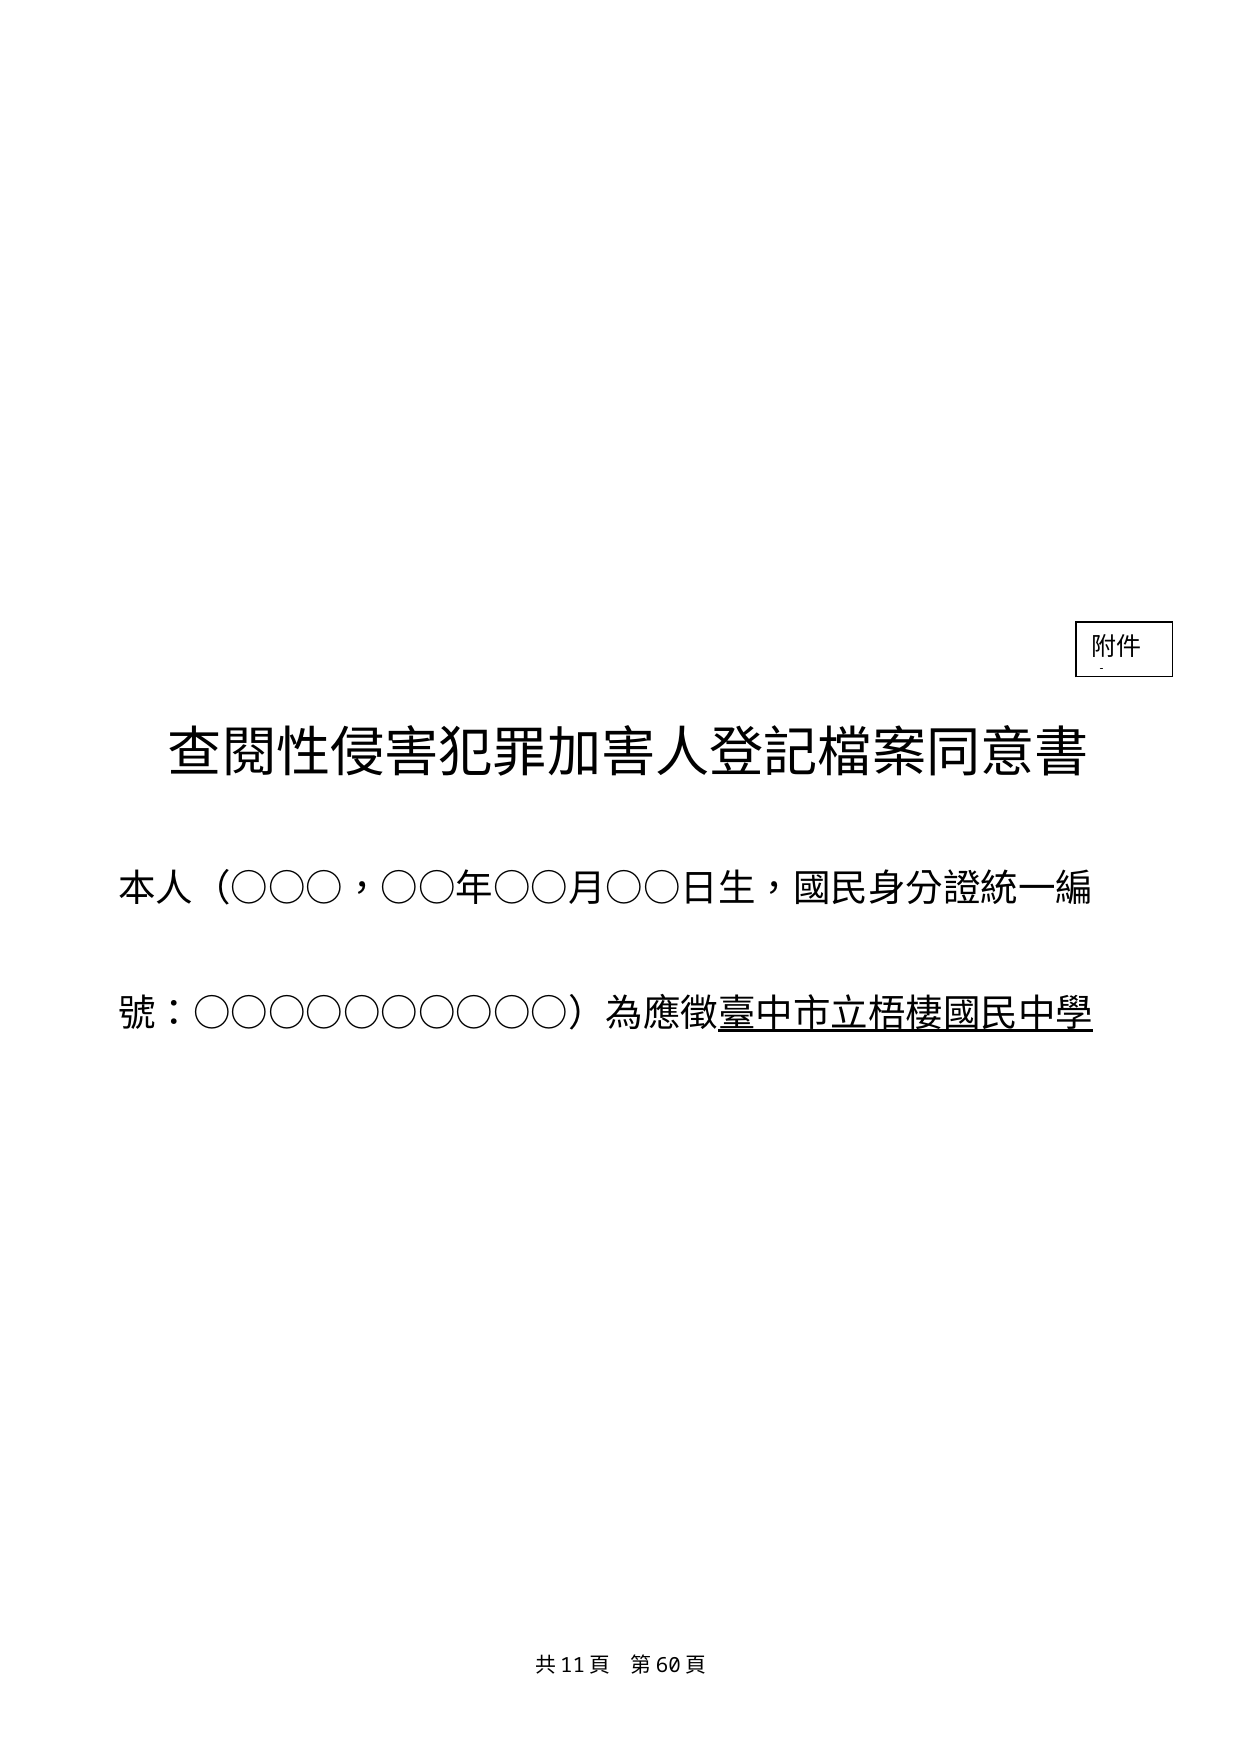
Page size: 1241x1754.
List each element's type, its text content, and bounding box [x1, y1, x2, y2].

text 附件4 [1092, 630, 1157, 668]
text 查閱性侵害犯罪加害人登記檔案同意書 [118, 655, 1138, 801]
text 本人（○○○，○○年○○月○○日生，國民身分證統一編號：○○○○○○○○○○）為應徵臺中市立梧棲國民中學 [118, 801, 1122, 1051]
text 查閱性侵害犯罪加害人登記檔案同意書 [1077, 623, 1172, 676]
